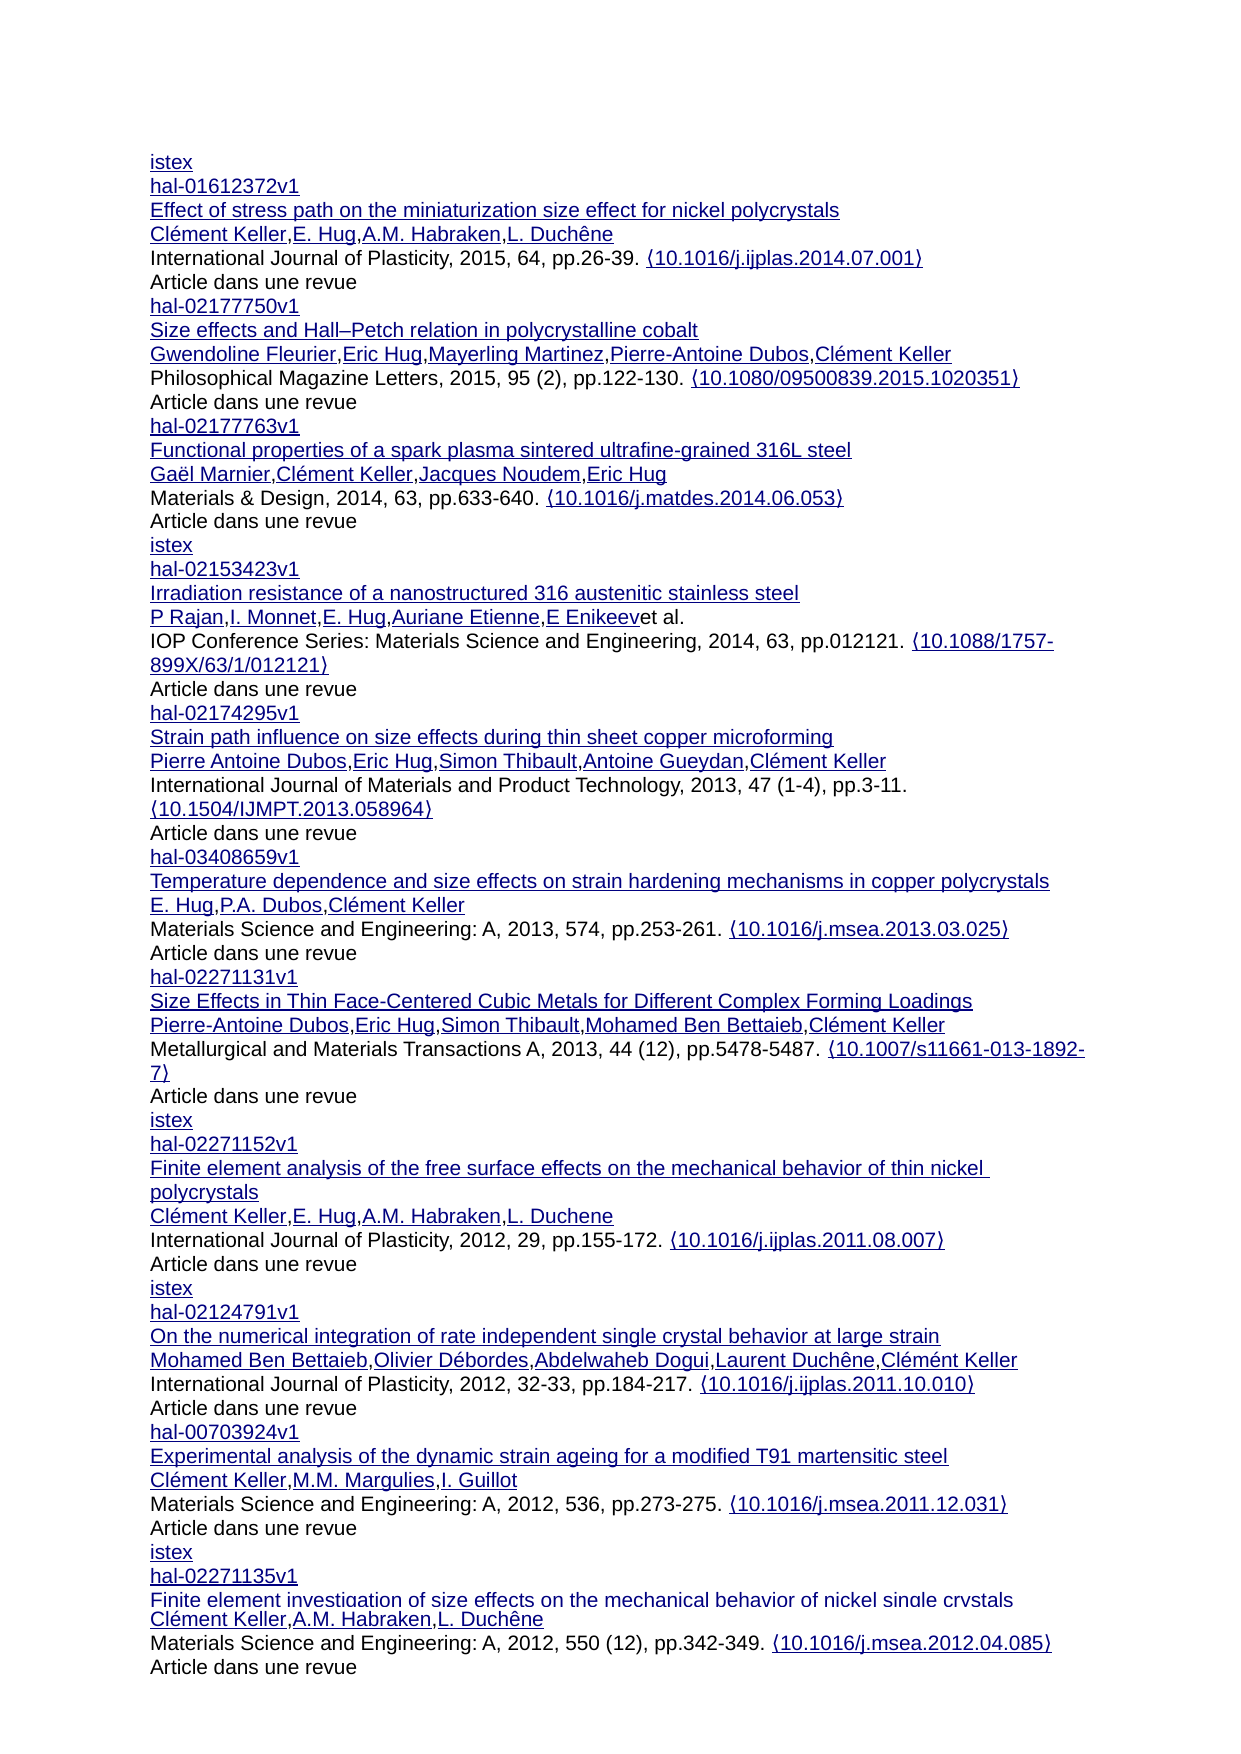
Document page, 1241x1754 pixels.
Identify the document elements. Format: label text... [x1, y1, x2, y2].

table_cell Functional properties of a spark plasma sintered ultrafine-grained 316L steel Gaël Marnier,Clément Keller,Jacques Noudem,Eric Hug Materials & Design, 2014, 63, pp.633-640. ⟨10.1016/j.matdes.2014.06.053⟩ Article dans une revue istex hal-02153423v1 [150, 438, 1090, 581]
table_cell Finite element analysis of the free surface effects on the mechanical behavior of thin nickel polycrystals Clément Keller,E. Hug,A.M. Habraken,L. Duchene International Journal of Plasticity, 2012, 29, pp.155-172. ⟨10.1016/j.ijplas.2011.08.007⟩ Article dans une revue istex hal-02124791v1 [150, 1156, 1090, 1324]
table_cell On the numerical integration of rate independent single crystal behavior at large strain Mohamed Ben Bettaieb,Olivier Débordes,Abdelwaheb Dogui,Laurent Duchêne,Clémént Keller International Journal of Plasticity, 2012, 32-33, pp.184-217. ⟨10.1016/j.ijplas.2011.10.010⟩ Article dans une revue hal-00703924v1 [150, 1324, 1090, 1444]
table_cell Irradiation resistance of a nanostructured 316 austenitic stainless steel P Rajan,I. Monnet,E. Hug,Auriane Etienne,E Enikeevet al. IOP Conference Series: Materials Science and Engineering, 2014, 63, pp.012121. ⟨10.1088/1757-899X/63/1/012121⟩ Article dans une revue hal-02174295v1 [150, 581, 1090, 725]
table_cell Size Effects in Thin Face-Centered Cubic Metals for Different Complex Forming Loadings Pierre-Antoine Dubos,Eric Hug,Simon Thibault,Mohamed Ben Bettaieb,Clément Keller Metallurgical and Materials Transactions A, 2013, 44 (12), pp.5478-5487. ⟨10.1007/s11661-013-1892-7⟩ Article dans une revue istex hal-02271152v1 [150, 989, 1090, 1156]
table_cell Size effects and Hall–Petch relation in polycrystalline cobalt Gwendoline Fleurier,Eric Hug,Mayerling Martinez,Pierre-Antoine Dubos,Clément Keller Philosophical Magazine Letters, 2015, 95 (2), pp.122-130. ⟨10.1080/09500839.2015.1020351⟩ Article dans une revue hal-02177763v1 [150, 318, 1090, 437]
table_cell istex hal-01612372v1 [150, 150, 1090, 198]
table_cell Strain path influence on size effects during thin sheet copper microforming Pierre Antoine Dubos,Eric Hug,Simon Thibault,Antoine Gueydan,Clément Keller International Journal of Materials and Product Technology, 2013, 47 (1-4), pp.3-11. ⟨10.1504/IJMPT.2013.058964⟩ Article dans une revue hal-03408659v1 [150, 725, 1090, 869]
table_cell Temperature dependence and size effects on strain hardening mechanisms in copper polycrystals E. Hug,P.A. Dubos,Clément Keller Materials Science and Engineering: A, 2013, 574, pp.253-261. ⟨10.1016/j.msea.2013.03.025⟩ Article dans une revue hal-02271131v1 [150, 869, 1090, 988]
table_cell Effect of stress path on the miniaturization size effect for nickel polycrystals Clément Keller,E. Hug,A.M. Habraken,L. Duchêne International Journal of Plasticity, 2015, 64, pp.26-39. ⟨10.1016/j.ijplas.2014.07.001⟩ Article dans une revue hal-02177750v1 [150, 198, 1090, 318]
table_cell Experimental analysis of the dynamic strain ageing for a modified T91 martensitic steel Clément Keller,M.M. Margulies,I. Guillot Materials Science and Engineering: A, 2012, 536, pp.273-275. ⟨10.1016/j.msea.2011.12.031⟩ Article dans une revue istex hal-02271135v1 [150, 1444, 1090, 1587]
table_cell Finite element investigation of size effects on the mechanical behavior of nickel single crystals Clément Keller,A.M. Habraken,L. Duchêne Materials Science and Engineering: A, 2012, 550 (12), pp.342-349. ⟨10.1016/j.msea.2012.04.085⟩ Article dans une revue [150, 1588, 1090, 1679]
